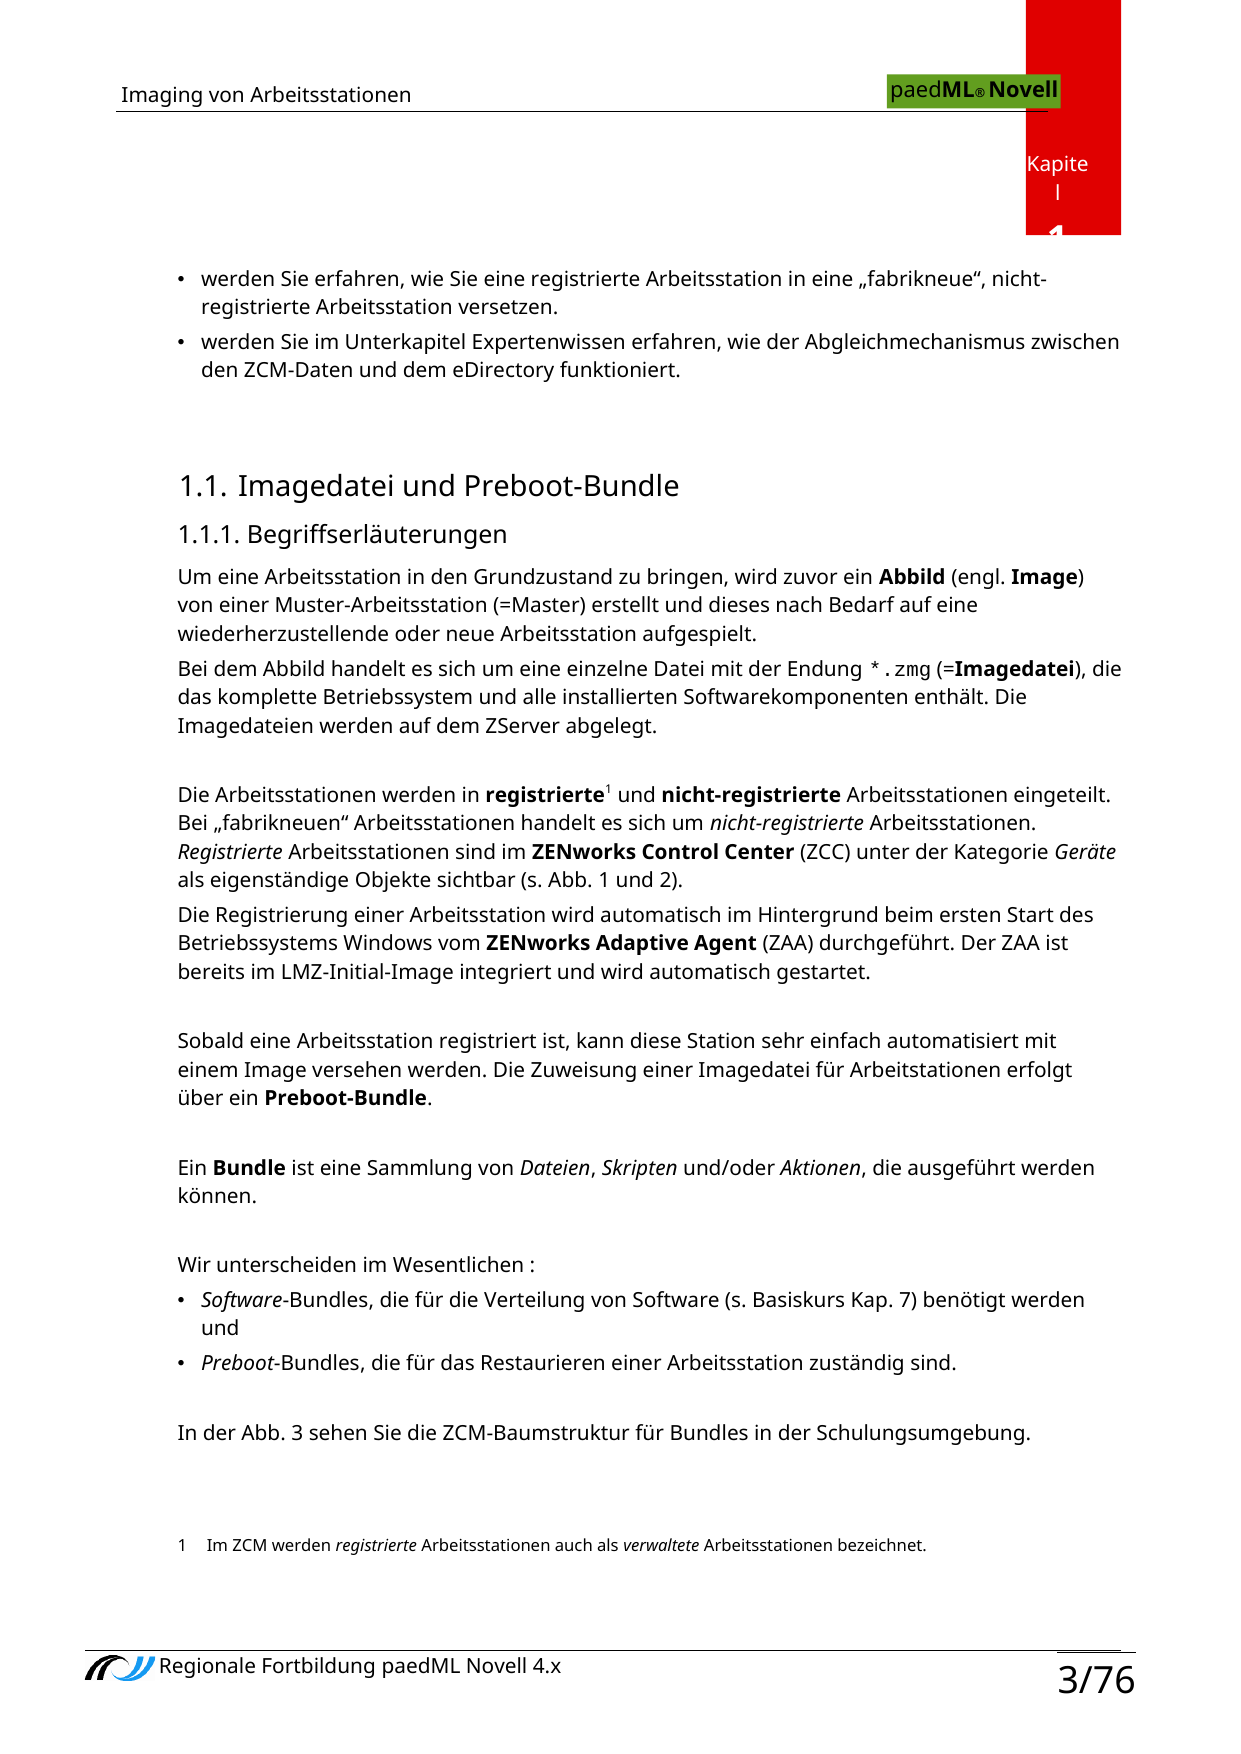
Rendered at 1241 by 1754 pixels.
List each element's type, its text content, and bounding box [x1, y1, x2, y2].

text In der Abb. 3 sehen Sie die ZCM-Baumstruktur für Bundles in der Schulungsumgebung. [177, 1418, 1122, 1446]
text Wir unterscheiden im Wesentlichen : [177, 1250, 1122, 1279]
list Preboot-Bundles, die für das Restaurieren einer Arbeitsstation zuständig sind. [177, 1348, 1122, 1377]
text Im ZCM werden registrierte Arbeitsstationen auch als verwaltete Arbeitsstationen bezeichnet. [177, 1533, 1122, 1556]
list Software-Bundles, die für die Verteilung von Software (s. Basiskurs Kap. 7) benötigt werden und [177, 1285, 1122, 1342]
list werden Sie erfahren, wie Sie eine registrierte Arbeitsstation in eine „fabrikneue“, nicht-registrierte Arbeitsstation versetzen. [177, 247, 1122, 321]
text Die Arbeitsstationen werden in registrierte und nicht-registrierte Arbeitsstationen eingeteilt. Bei „fabrikneuen“ Arbeitsstationen handelt es sich um nicht-registrierte Arbeitsstationen. Registrierte Arbeitsstationen sind im ZENworks Control Center (ZCC) unter der Kategorie Geräte als eigenständige Objekte sichtbar (s. Abb. 1 und 2). [177, 780, 1122, 894]
text Bei dem Abbild handelt es sich um eine einzelne Datei mit der Endung *.zmg (=Imagedatei), die das komplette Betriebssystem und alle installierten Softwarekomponenten enthält. Die Imagedateien werden auf dem ZServer abgelegt. [177, 654, 1122, 739]
text Sobald eine Arbeitsstation registriert ist, kann diese Station sehr einfach automatisiert mit einem Image versehen werden. Die Zuweisung einer Imagedatei für Arbeitstationen erfolgt über ein Preboot-Bundle. [177, 1026, 1122, 1112]
picture [84, 1655, 156, 1681]
text Die Registrierung einer Arbeitsstation wird automatisch im Hintergrund beim ersten Start des Betriebssystems Windows vom ZENworks Adaptive Agent (ZAA) durchgeführt. Der ZAA ist bereits im LMZ-Initial-Image integriert und wird automatisch gestartet. [177, 900, 1122, 985]
list werden Sie im Unterkapitel Expertenwissen erfahren, wie der Abgleichmechanismus zwischen den ZCM-Daten und dem eDirectory funktioniert. [177, 327, 1122, 384]
text Um eine Arbeitsstation in den Grundzustand zu bringen, wird zuvor ein Abbild (engl. Image) von einer Muster-Arbeitsstation (=Master) erstellt und dieses nach Bedarf auf eine wiederherzustellende oder neue Arbeitsstation aufgespielt. [177, 562, 1122, 647]
text Ein Bundle ist eine Sammlung von Dateien, Skripten und/oder Aktionen, die ausgeführt werden können. [177, 1153, 1122, 1209]
subtitle Begriffserläuterungen [177, 516, 1122, 550]
subtitle Imagedatei und Preboot-Bundle [179, 465, 1122, 504]
